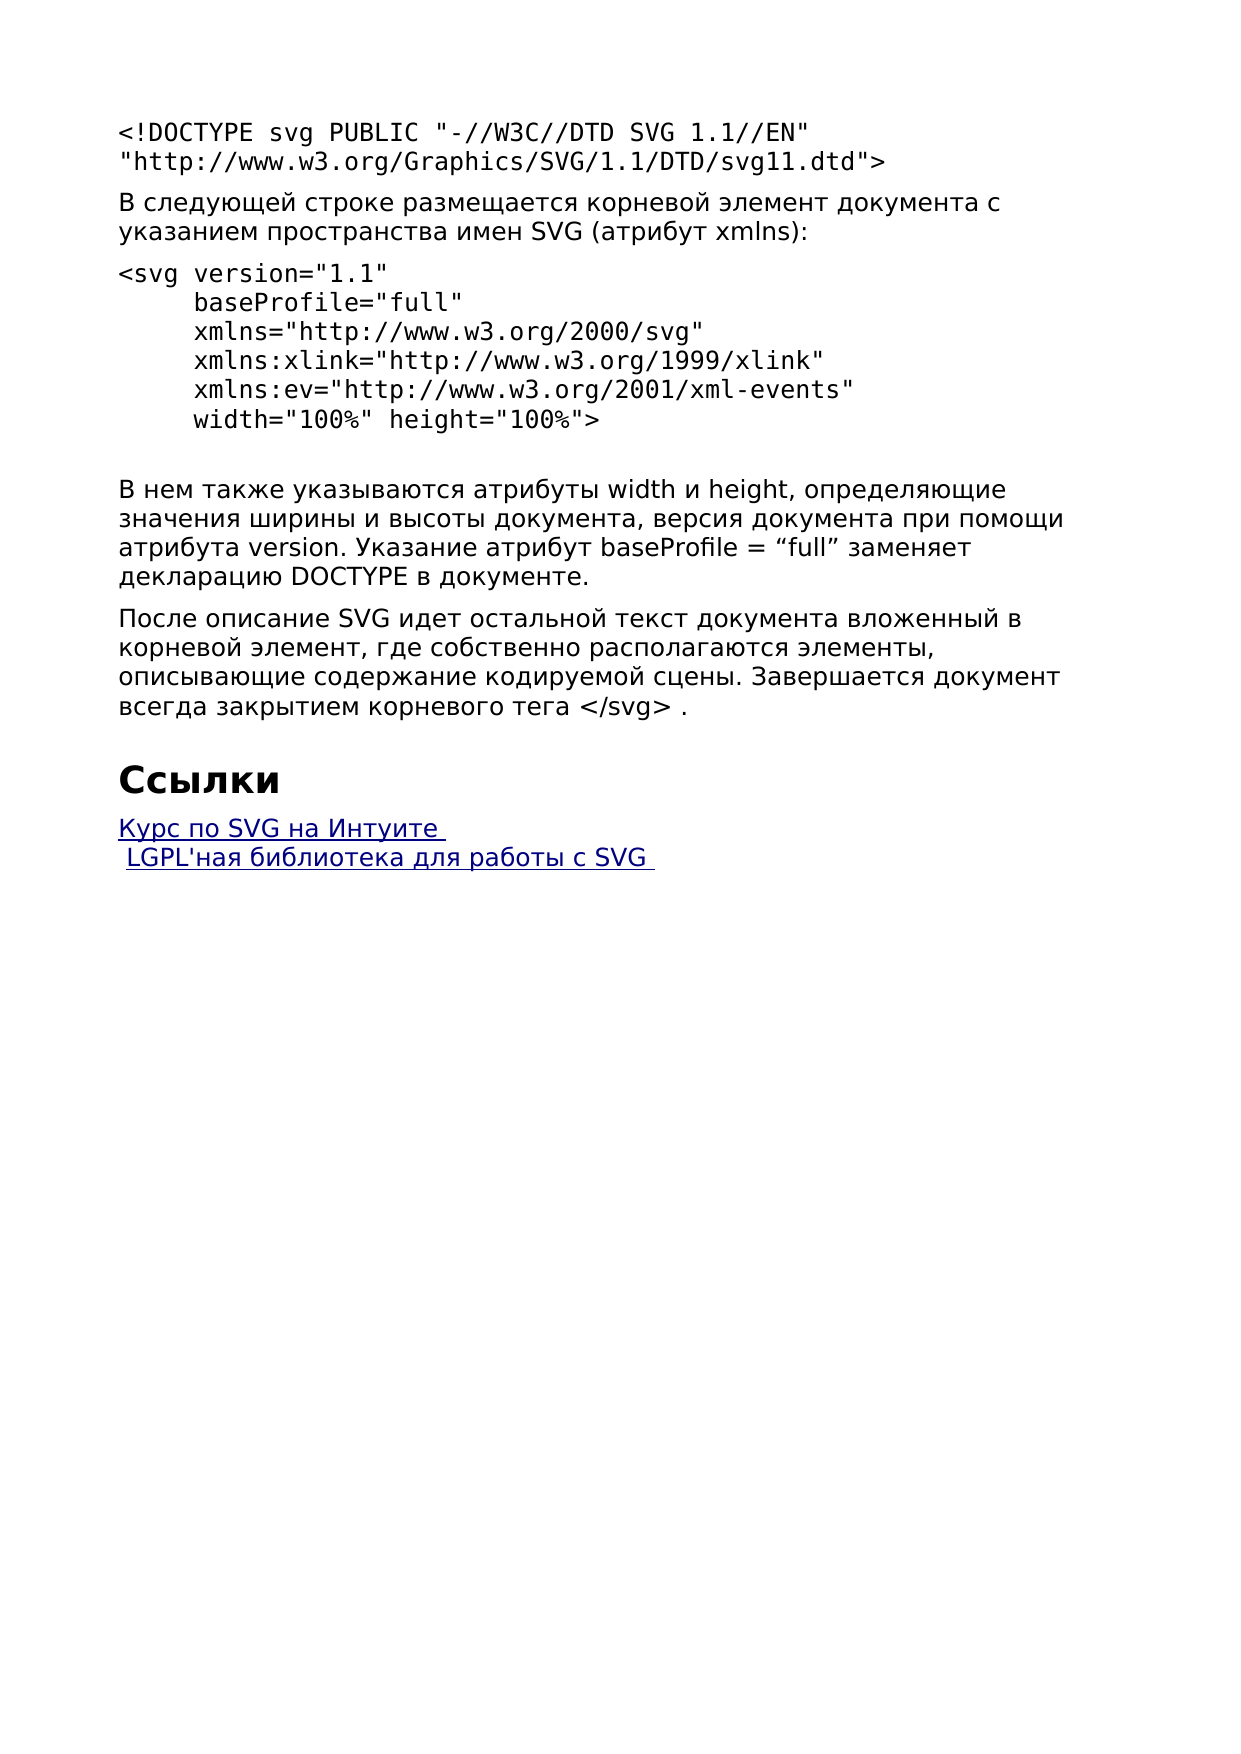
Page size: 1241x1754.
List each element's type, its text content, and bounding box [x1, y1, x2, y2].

text <!DOCTYPE svg PUBLIC "-//W3C//DTD SVG 1.1//EN" "http://www.w3.org/Graphics/SVG/1.1/DTD/svg11.dtd"> [118, 118, 1122, 176]
subtitle Ссылки [118, 758, 1122, 802]
text После описание SVG идет остальной текст документа вложенный в корневой элемент, где собственно располагаются элементы, описывающие содержание кодируемой сцены. Завершается документ всегда закрытием корневого тега </svg> . [118, 604, 1122, 721]
text В следующей строке размещается корневой элемент документа с указанием пространства имен SVG (атрибут xmlns): [118, 188, 1122, 247]
text <svg version="1.1" baseProfile="full" xmlns="http://www.w3.org/2000/svg" xmlns:xlink="http://www.w3.org/1999/xlink" xmlns:ev="http://www.w3.org/2001/xml-events" width="100%" height="100%"> [118, 259, 1122, 463]
text В нем также указываются атрибуты width и height, определяющие значения ширины и высоты документа, версия документа при помощи атрибута version. Указание атрибут baseProfilе = “full” заменяет декларацию DOCTYPE в документе. [118, 475, 1122, 592]
text Курс по SVG на Интуите LGPL'ная библиотека для работы с SVG [118, 814, 1122, 873]
